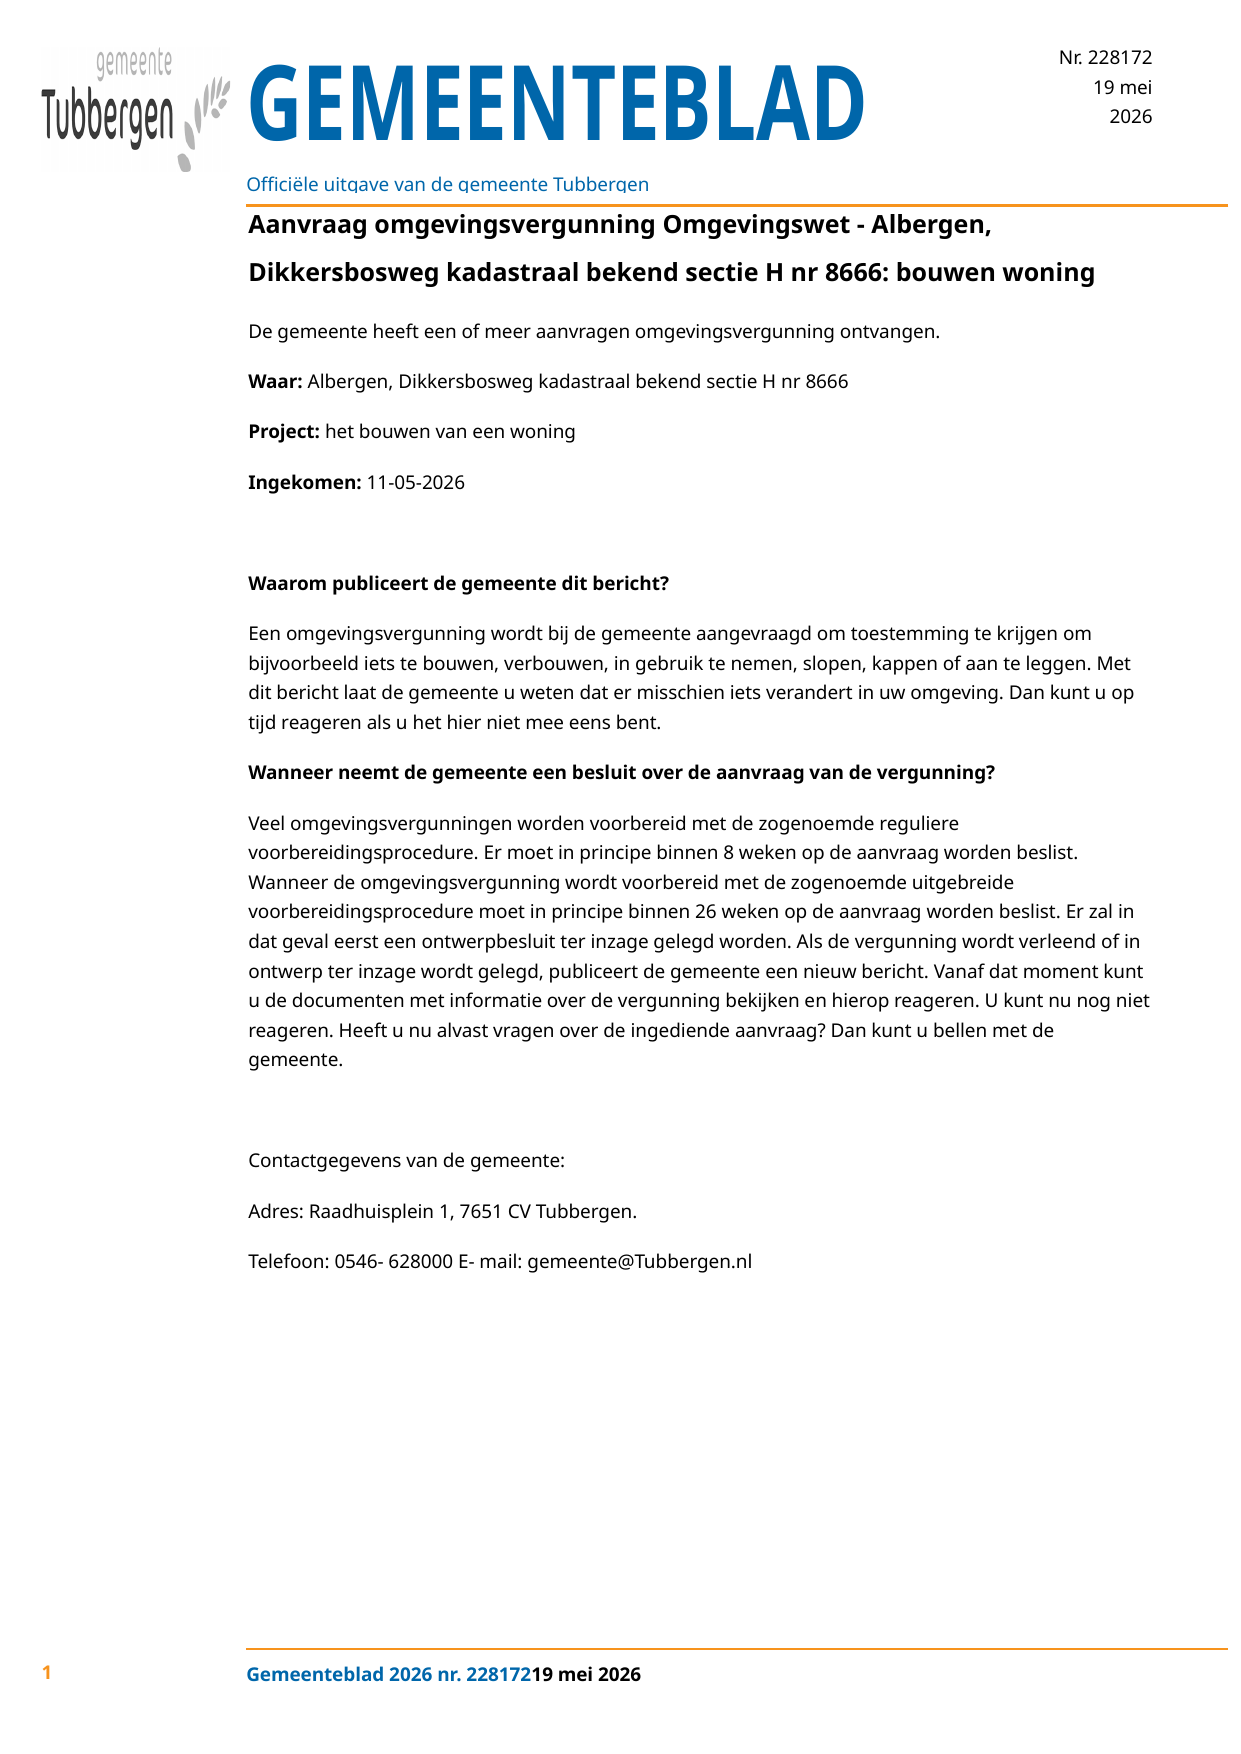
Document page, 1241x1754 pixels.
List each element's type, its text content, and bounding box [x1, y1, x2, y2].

picture [41, 47, 231, 172]
text Aanvraag omgevingsvergunning Omgevingswet - Albergen, Dikkersbosweg kadastraal bekend sectie H nr 8666: bouwen woning [248, 207, 1152, 288]
text Wanneer neemt de gemeente een besluit over de aanvraag van de vergunning? [248, 759, 1152, 785]
text Een omgevingsvergunning wordt bij de gemeente aangevraagd om toestemming te krijgen om bijvoorbeeld iets te bouwen, verbouwen, in gebruik te nemen, slopen, kappen of aan te leggen. Met dit bericht laat de gemeente u weten dat er misschien iets verandert in uw omgeving. Dan kunt u op tijd reageren als u het hier niet mee eens bent. [248, 620, 1152, 735]
text Ingekomen: 11-05-2026 [248, 469, 1152, 495]
text Waarom publiceert de gemeente dit bericht? [248, 570, 1152, 596]
text Telefoon: 0546- 628000 E- mail: gemeente@Tubbergen.nl [248, 1248, 1152, 1274]
text Veel omgevingsvergunningen worden voorbereid met de zogenoemde reguliere voorbereidingsprocedure. Er moet in principe binnen 8 weken op de aanvraag worden beslist. Wanneer de omgevingsvergunning wordt voorbereid met de zogenoemde uitgebreide voorbereidingsprocedure moet in principe binnen 26 weken op de aanvraag worden beslist. Er zal in dat geval eerst een ontwerpbesluit ter inzage gelegd worden. Als de vergunning wordt verleend of in ontwerp ter inzage wordt gelegd, publiceert de gemeente een nieuw bericht. Vanaf dat moment kunt u de documenten met informatie over de vergunning bekijken en hierop reageren. U kunt nu nog niet reageren. Heeft u nu alvast vragen over de ingediende aanvraag? Dan kunt u bellen met de gemeente. [248, 810, 1152, 1072]
text Contactgegevens van de gemeente: [248, 1147, 1152, 1173]
text Waar: Albergen, Dikkersbosweg kadastraal bekend sectie H nr 8666 [248, 368, 1152, 394]
text De gemeente heeft een of meer aanvragen omgevingsvergunning ontvangen. [248, 318, 1152, 344]
text Project: het bouwen van een woning [248, 419, 1152, 444]
text Adres: Raadhuisplein 1, 7651 CV Tubbergen. [248, 1198, 1152, 1224]
